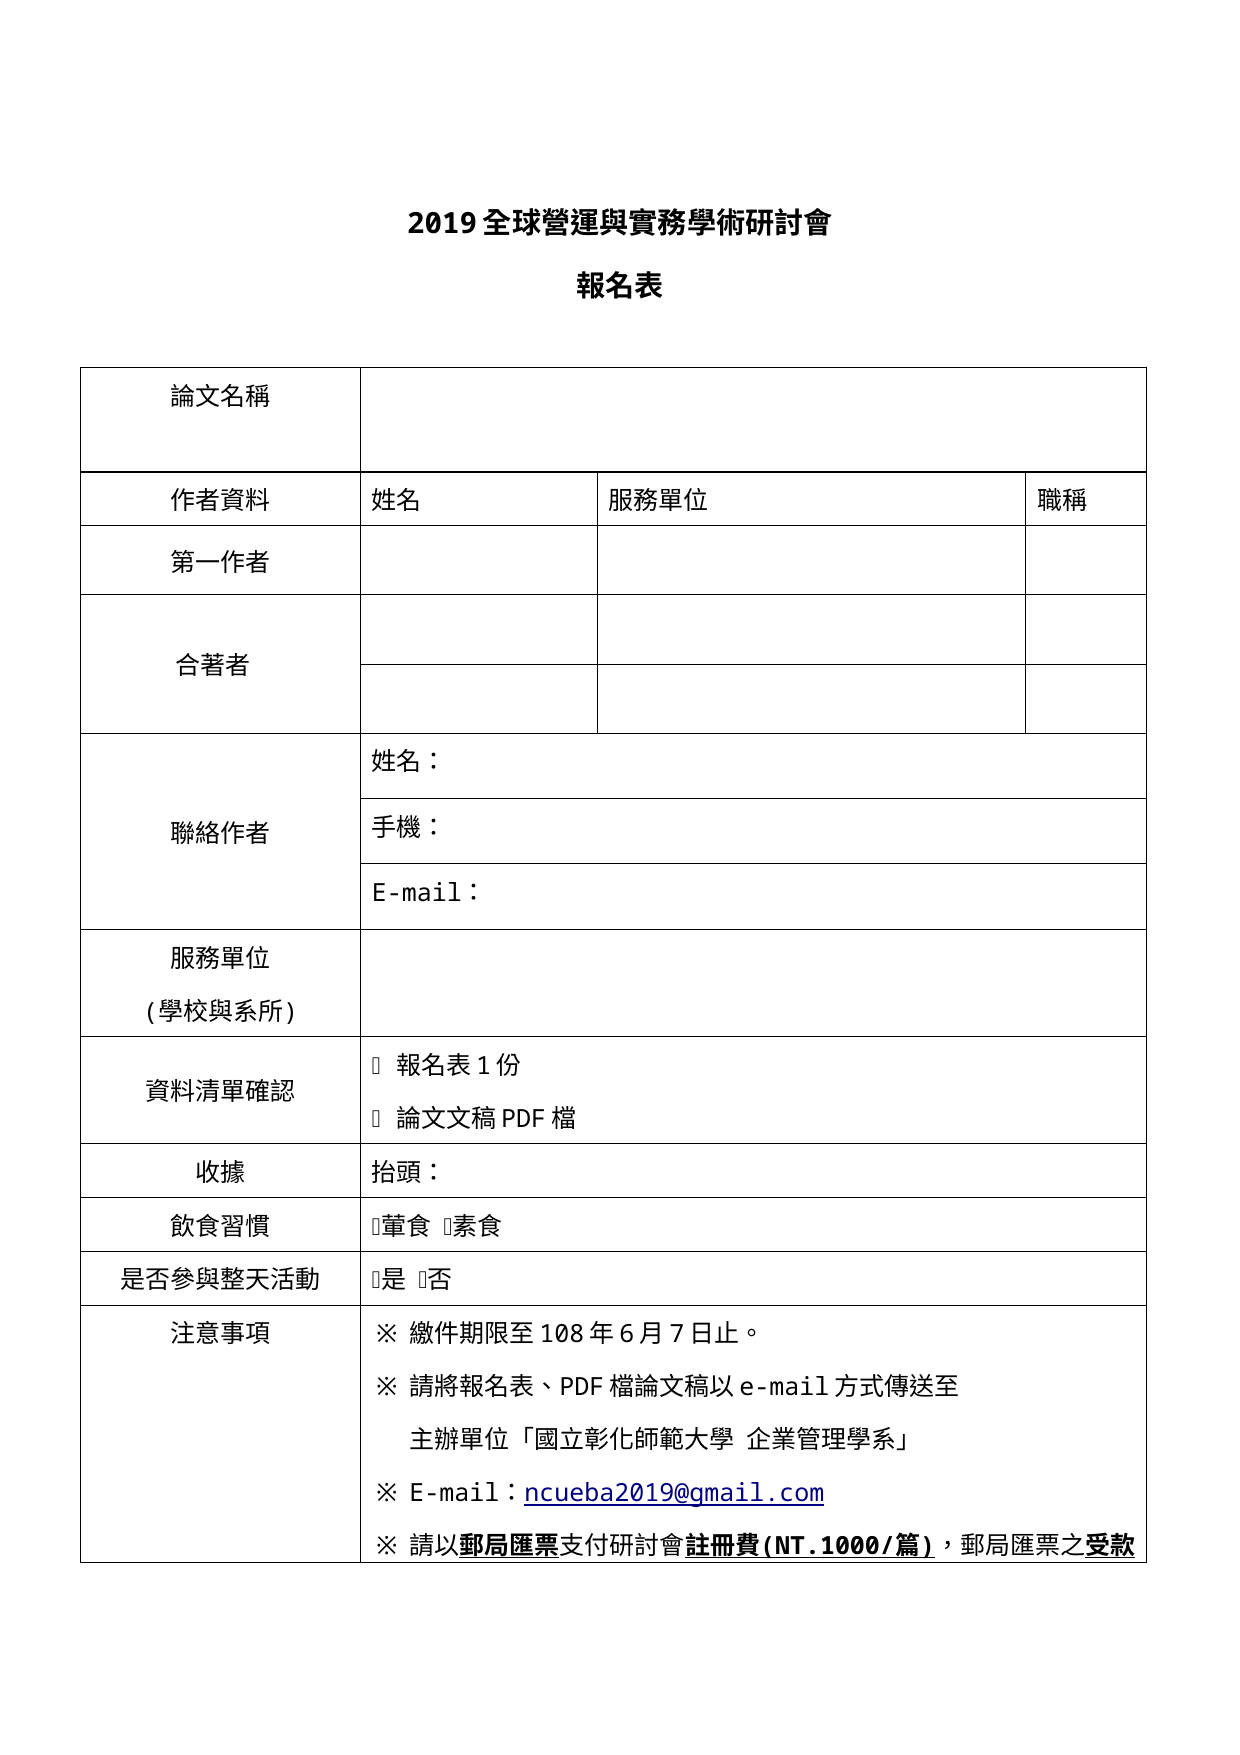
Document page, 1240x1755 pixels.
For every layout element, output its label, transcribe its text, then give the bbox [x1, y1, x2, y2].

table_cell 葷食 素食 [361, 1198, 1146, 1251]
table_cell  報名表1份  論文文稿PDF檔 [361, 1037, 1146, 1143]
table_cell 聯絡作者 [81, 734, 360, 929]
table_cell [1026, 595, 1146, 663]
table_cell [1026, 526, 1146, 594]
table_cell 姓名： [361, 734, 1146, 798]
table_cell 作者資料 [81, 473, 360, 525]
table_cell 手機： [361, 799, 1146, 863]
table_cell 服務單位 (學校與系所) [81, 930, 360, 1036]
table_cell [361, 595, 597, 663]
table_cell 合著者 [81, 595, 360, 732]
table_cell [361, 665, 597, 732]
table_cell 服務單位 [598, 473, 1025, 525]
table_cell 資料清單確認 [81, 1037, 360, 1143]
table_cell 收據 [81, 1144, 360, 1197]
table_header [361, 368, 1146, 471]
table_cell [361, 526, 597, 594]
table_cell 第一作者 [81, 526, 360, 594]
table_cell [598, 595, 1025, 663]
table_cell [1026, 665, 1146, 732]
text 報名表 [187, 242, 1052, 304]
table_cell 抬頭： [361, 1144, 1146, 1197]
table_cell E-mail： [361, 864, 1146, 929]
table_cell 繳件期限至108年6月7日止。 請將報名表、PDF檔論文稿以e-mail方式傳送至 主辦單位「國立彰化師範大學 企業管理學系」 E-mail：ncueba2019@gmail.com 請以郵局匯票支付研討會註冊費(NT.1000/篇)，郵局匯票之受款 [361, 1306, 1146, 1562]
table_cell 是否參與整天活動 [81, 1252, 360, 1304]
table_cell 姓名 [361, 473, 597, 525]
table_cell 職稱 [1026, 473, 1146, 525]
table_cell [598, 665, 1025, 732]
text 2019全球營運與實務學術研討會 [187, 200, 1052, 242]
table_header 論文名稱 [81, 368, 360, 471]
table_cell 是 否 [361, 1252, 1146, 1304]
table_cell [361, 930, 1146, 1036]
table_cell 注意事項 [81, 1306, 360, 1562]
table_cell 飲食習慣 [81, 1198, 360, 1251]
table_cell [598, 526, 1025, 594]
